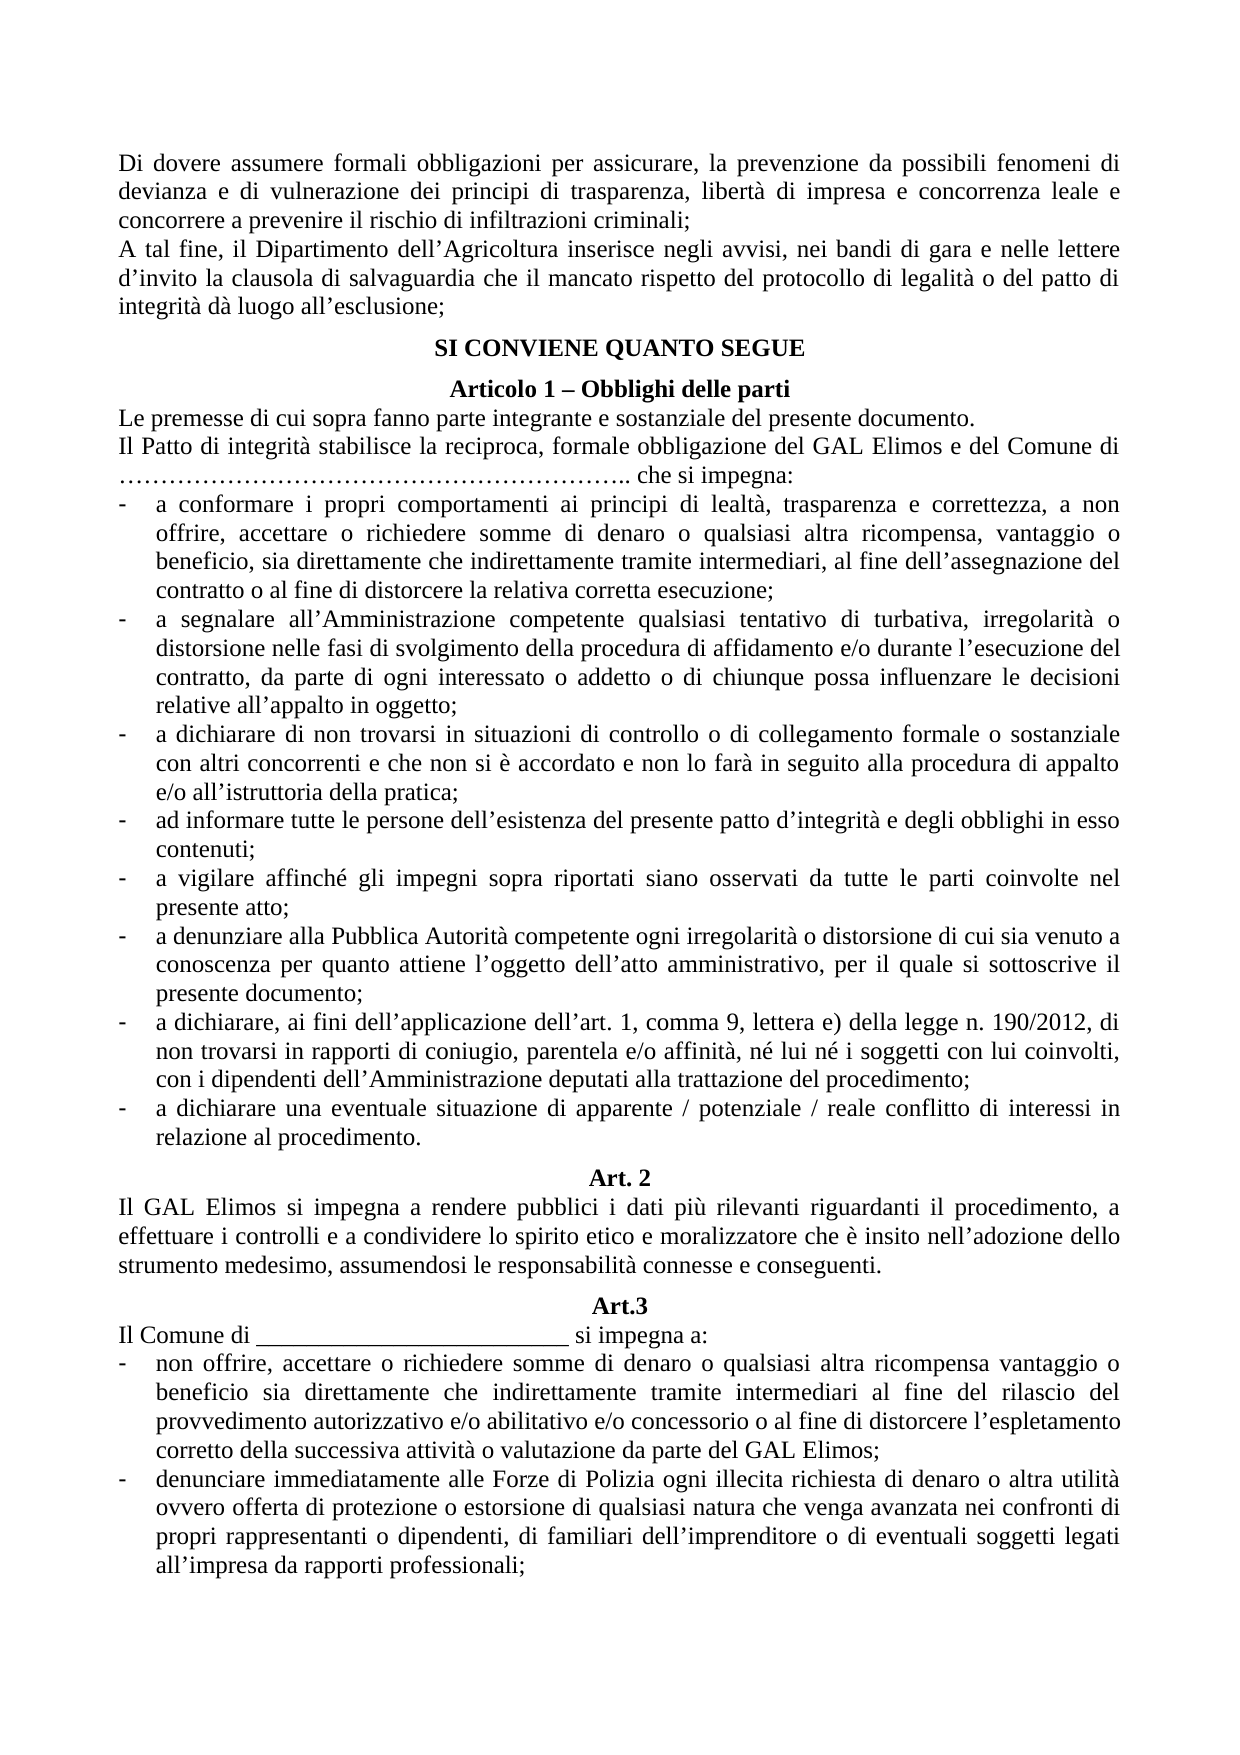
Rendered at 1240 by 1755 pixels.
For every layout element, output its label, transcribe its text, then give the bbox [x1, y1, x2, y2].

text Le premesse di cui sopra fanno parte integrante e sostanziale del presente documento. [118, 403, 1121, 431]
text Il GAL Elimos si impegna a rendere pubblici i dati più rilevanti riguardanti il procedimento, a effettuare i controlli e a condividere lo spirito etico e moralizzatore che è insito nell’adozione dello strumento medesimo, assumendosi le responsabilità connesse e conseguenti. [118, 1192, 1121, 1278]
text A tal fine, il Dipartimento dell’Agricoltura inserisce negli avvisi, nei bandi di gara e nelle lettere d’invito la clausola di salvaguardia che il mancato rispetto del protocollo di legalità o del patto di integrità dà luogo all’esclusione; [118, 234, 1121, 320]
text Art.3 [118, 1291, 1121, 1320]
list a conformare i propri comportamenti ai principi di lealtà, trasparenza e correttezza, a non offrire, accettare o richiedere somme di denaro o qualsiasi altra ricompensa, vantaggio o beneficio, sia direttamente che indirettamente tramite intermediari, al fine dell’assegnazione del contratto o al fine di distorcere la relativa corretta esecuzione; [118, 489, 1121, 604]
text SI CONVIENE QUANTO SEGUE [118, 333, 1121, 361]
list denunciare immediatamente alle Forze di Polizia ogni illecita richiesta di denaro o altra utilità ovvero offerta di protezione o estorsione di qualsiasi natura che venga avanzata nei confronti di propri rappresentanti o dipendenti, di familiari dell’imprenditore o di eventuali soggetti legati all’impresa da rapporti professionali; [118, 1463, 1121, 1579]
list a segnalare all’Amministrazione competente qualsiasi tentativo di turbativa, irregolarità o distorsione nelle fasi di svolgimento della procedura di affidamento e/o durante l’esecuzione del contratto, da parte di ogni interessato o addetto o di chiunque possa influenzare le decisioni relative all’appalto in oggetto; [118, 604, 1121, 719]
text Il Patto di integrità stabilisce la reciproca, formale obbligazione del GAL Elimos e del Comune di …………………………………………………….. che si impegna: [118, 431, 1121, 489]
list a dichiarare di non trovarsi in situazioni di controllo o di collegamento formale o sostanziale con altri concorrenti e che non si è accordato e non lo farà in seguito alla procedura di appalto e/o all’istruttoria della pratica; [118, 719, 1121, 805]
text Articolo 1 – Obblighi delle parti [118, 374, 1121, 403]
text Art. 2 [118, 1163, 1121, 1192]
list a vigilare affinché gli impegni sopra riportati siano osservati da tutte le parti coinvolte nel presente atto; [118, 863, 1121, 921]
list non offrire, accettare o richiedere somme di denaro o qualsiasi altra ricompensa vantaggio o beneficio sia direttamente che indirettamente tramite intermediari al fine del rilascio del provvedimento autorizzativo e/o abilitativo e/o concessorio o al fine di distorcere l’espletamento corretto della successiva attività o valutazione da parte del GAL Elimos; [118, 1348, 1121, 1463]
list a dichiarare una eventuale situazione di apparente / potenziale / reale conflitto di interessi in relazione al procedimento. [118, 1093, 1121, 1151]
list a dichiarare, ai fini dell’applicazione dell’art. 1, comma 9, lettera e) della legge n. 190/2012, di non trovarsi in rapporti di coniugio, parentela e/o affinità, né lui né i soggetti con lui coinvolti, con i dipendenti dell’Amministrazione deputati alla trattazione del procedimento; [118, 1007, 1121, 1093]
text Di dovere assumere formali obbligazioni per assicurare, la prevenzione da possibili fenomeni di devianza e di vulnerazione dei principi di trasparenza, libertà di impresa e concorrenza leale e concorrere a prevenire il rischio di infiltrazioni criminali; [118, 148, 1121, 234]
text Il Comune di _________________________ si impegna a: [118, 1320, 1121, 1348]
list ad informare tutte le persone dell’esistenza del presente patto d’integrità e degli obblighi in esso contenuti; [118, 805, 1121, 863]
list a denunziare alla Pubblica Autorità competente ogni irregolarità o distorsione di cui sia venuto a conoscenza per quanto attiene l’oggetto dell’atto amministrativo, per il quale si sottoscrive il presente documento; [118, 921, 1121, 1007]
